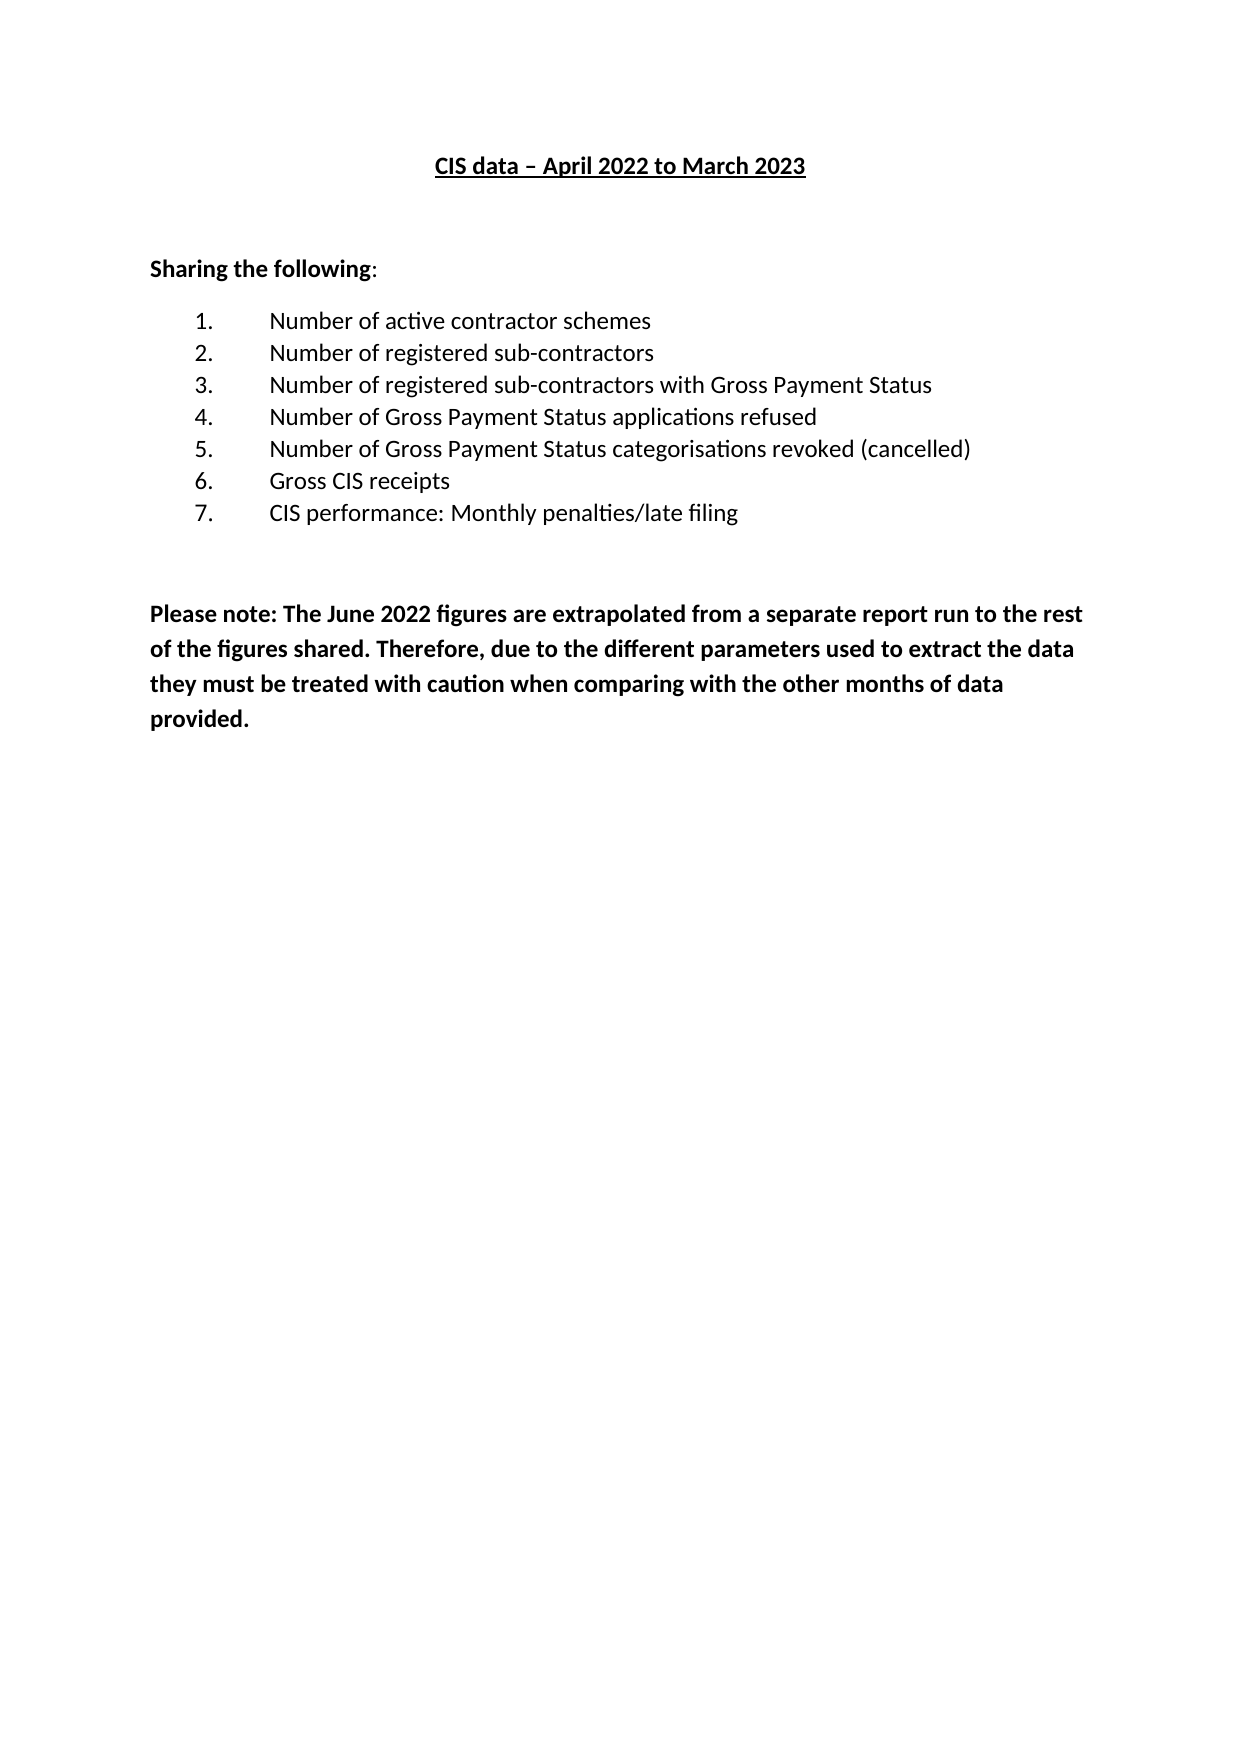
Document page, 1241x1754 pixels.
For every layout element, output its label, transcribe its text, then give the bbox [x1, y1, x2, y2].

text Sharing the following: [150, 253, 1090, 284]
text Please note: The June 2022 figures are extrapolated from a separate report run to the rest of the figures shared. Therefore, due to the different parameters used to extract the data they must be treated with caution when comparing with the other months of data provided. [150, 598, 1090, 733]
list Gross CIS receipts [194, 465, 1090, 495]
text CIS data – April 2022 to March 2023 [150, 150, 1090, 181]
list Number of active contractor schemes [194, 305, 1090, 336]
list Number of registered sub-contractors [194, 337, 1090, 367]
list Number of Gross Payment Status categorisations revoked (cancelled) [194, 433, 1090, 463]
list Number of Gross Payment Status applications refused [194, 401, 1090, 431]
list CIS performance: Monthly penalties/late filing [194, 497, 1090, 528]
list Number of registered sub-contractors with Gross Payment Status [194, 369, 1090, 399]
